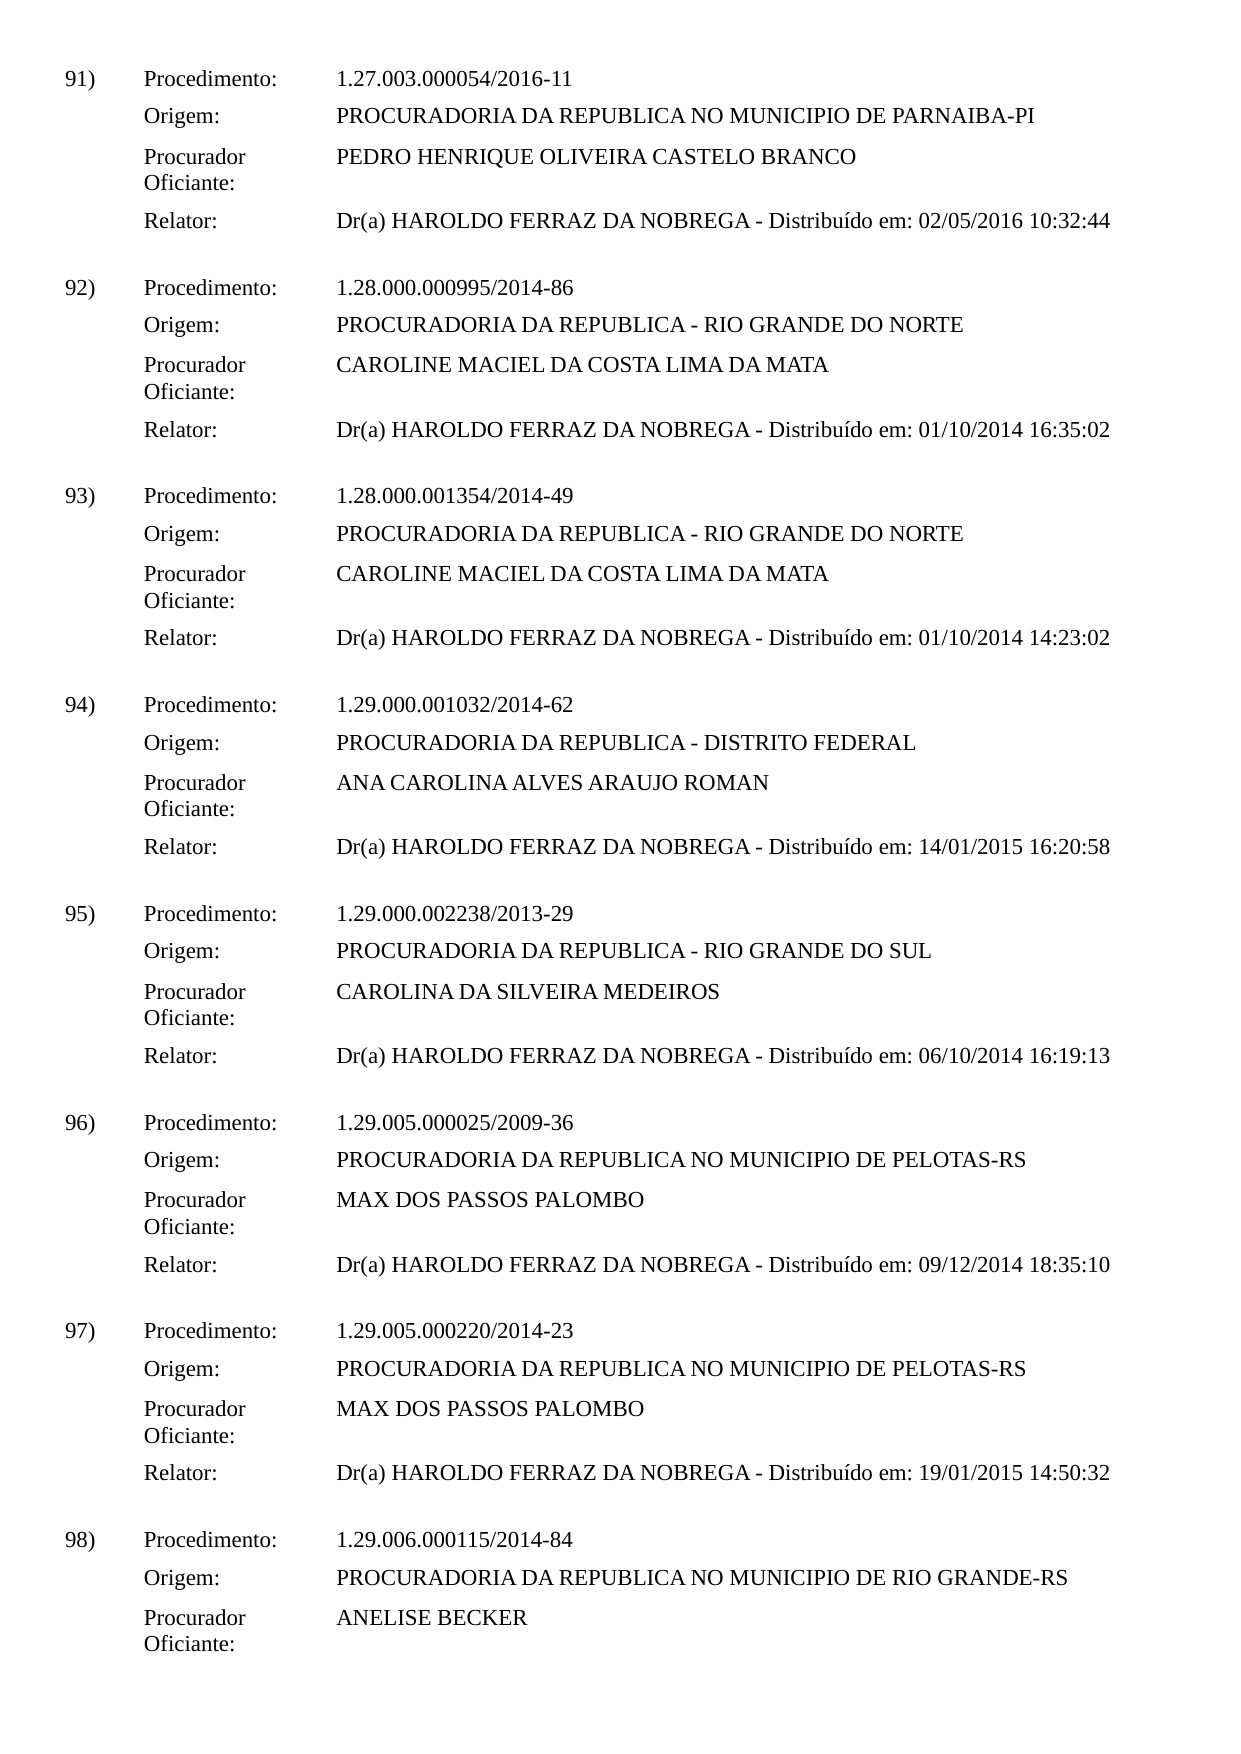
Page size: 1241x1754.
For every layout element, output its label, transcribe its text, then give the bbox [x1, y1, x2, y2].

table_cell Dr(a) HAROLDO FERRAZ DA NOBREGA - Distribuído em: 02/05/2016 10:32:44 [330, 201, 1181, 241]
table_cell Relator: [138, 201, 330, 241]
table_cell Origem: [138, 514, 330, 554]
table_cell Procurador Oficiante: [138, 1181, 330, 1245]
table_header 94) [59, 685, 138, 723]
table_header 96) [59, 1103, 138, 1141]
table_cell PROCURADORIA DA REPUBLICA - RIO GRANDE DO NORTE [330, 306, 1181, 346]
table_cell Procurador Oficiante: [138, 1598, 330, 1662]
table_header 93) [59, 477, 138, 514]
table_cell Relator: [138, 1245, 330, 1285]
table_cell [59, 828, 138, 868]
table_header 98) [59, 1520, 138, 1558]
table_cell Dr(a) HAROLDO FERRAZ DA NOBREGA - Distribuído em: 19/01/2015 14:50:32 [330, 1454, 1181, 1494]
table_cell Procurador Oficiante: [138, 1390, 330, 1454]
table_cell Origem: [138, 97, 330, 137]
table_cell CAROLINE MACIEL DA COSTA LIMA DA MATA [330, 555, 1181, 619]
table_cell Relator: [138, 1454, 330, 1494]
table_cell [59, 972, 138, 1036]
table_cell Procurador Oficiante: [138, 763, 330, 827]
table_cell ANELISE BECKER [330, 1598, 1181, 1662]
table_header 1.28.000.000995/2014-86 [330, 268, 1181, 306]
table_header Procedimento: [138, 1520, 330, 1558]
table_cell PROCURADORIA DA REPUBLICA - DISTRITO FEDERAL [330, 723, 1181, 763]
table_cell Dr(a) HAROLDO FERRAZ DA NOBREGA - Distribuído em: 09/12/2014 18:35:10 [330, 1245, 1181, 1285]
table_cell Procurador Oficiante: [138, 555, 330, 619]
table_cell [59, 619, 138, 659]
table_cell [59, 1141, 138, 1181]
table_header 1.27.003.000054/2016-11 [330, 59, 1181, 97]
table_header 1.28.000.001354/2014-49 [330, 477, 1181, 514]
table_header Procedimento: [138, 477, 330, 514]
table_header Procedimento: [138, 1103, 330, 1141]
table_cell [59, 723, 138, 763]
table_cell [59, 514, 138, 554]
table_header 92) [59, 268, 138, 306]
table_cell [59, 97, 138, 137]
table_cell [59, 1036, 138, 1076]
table_cell PROCURADORIA DA REPUBLICA - RIO GRANDE DO NORTE [330, 514, 1181, 554]
table_header 1.29.000.002238/2013-29 [330, 894, 1181, 932]
table_cell MAX DOS PASSOS PALOMBO [330, 1390, 1181, 1454]
table_cell CAROLINA DA SILVEIRA MEDEIROS [330, 972, 1181, 1036]
table_header 91) [59, 59, 138, 97]
table_cell Relator: [138, 828, 330, 868]
table_cell [59, 1245, 138, 1285]
table_header 1.29.006.000115/2014-84 [330, 1520, 1181, 1558]
table_cell Origem: [138, 723, 330, 763]
table_cell [59, 763, 138, 827]
table_cell Dr(a) HAROLDO FERRAZ DA NOBREGA - Distribuído em: 06/10/2014 16:19:13 [330, 1036, 1181, 1076]
table_header Procedimento: [138, 685, 330, 723]
table_cell [59, 346, 138, 410]
table_cell MAX DOS PASSOS PALOMBO [330, 1181, 1181, 1245]
table_cell PROCURADORIA DA REPUBLICA - RIO GRANDE DO SUL [330, 932, 1181, 972]
table_cell PROCURADORIA DA REPUBLICA NO MUNICIPIO DE PARNAIBA-PI [330, 97, 1181, 137]
table_cell PROCURADORIA DA REPUBLICA NO MUNICIPIO DE RIO GRANDE-RS [330, 1558, 1181, 1598]
table_cell Origem: [138, 306, 330, 346]
table_cell PROCURADORIA DA REPUBLICA NO MUNICIPIO DE PELOTAS-RS [330, 1141, 1181, 1181]
table_header Procedimento: [138, 894, 330, 932]
table_cell PEDRO HENRIQUE OLIVEIRA CASTELO BRANCO [330, 137, 1181, 201]
table_cell ANA CAROLINA ALVES ARAUJO ROMAN [330, 763, 1181, 827]
table_cell Relator: [138, 1036, 330, 1076]
table_cell [59, 1390, 138, 1454]
table_cell [59, 932, 138, 972]
table_cell Origem: [138, 932, 330, 972]
table_header Procedimento: [138, 59, 330, 97]
table_cell [59, 1349, 138, 1389]
table_cell Procurador Oficiante: [138, 137, 330, 201]
table_header 97) [59, 1312, 138, 1349]
table_cell Dr(a) HAROLDO FERRAZ DA NOBREGA - Distribuído em: 14/01/2015 16:20:58 [330, 828, 1181, 868]
table_cell [59, 1598, 138, 1662]
table_cell [59, 1181, 138, 1245]
table_cell Procurador Oficiante: [138, 972, 330, 1036]
table_cell Relator: [138, 410, 330, 450]
table_cell [59, 410, 138, 450]
table_header Procedimento: [138, 268, 330, 306]
table_header 1.29.005.000025/2009-36 [330, 1103, 1181, 1141]
table_cell [59, 555, 138, 619]
table_cell [59, 137, 138, 201]
table_cell Dr(a) HAROLDO FERRAZ DA NOBREGA - Distribuído em: 01/10/2014 14:23:02 [330, 619, 1181, 659]
table_header 1.29.005.000220/2014-23 [330, 1312, 1181, 1349]
table_cell Procurador Oficiante: [138, 346, 330, 410]
table_cell [59, 306, 138, 346]
table_cell PROCURADORIA DA REPUBLICA NO MUNICIPIO DE PELOTAS-RS [330, 1349, 1181, 1389]
table_cell Origem: [138, 1349, 330, 1389]
table_cell [59, 201, 138, 241]
table_cell Origem: [138, 1141, 330, 1181]
table_header Procedimento: [138, 1312, 330, 1349]
table_cell Origem: [138, 1558, 330, 1598]
table_cell [59, 1558, 138, 1598]
table_cell Dr(a) HAROLDO FERRAZ DA NOBREGA - Distribuído em: 01/10/2014 16:35:02 [330, 410, 1181, 450]
table_header 95) [59, 894, 138, 932]
table_header 1.29.000.001032/2014-62 [330, 685, 1181, 723]
table_cell [59, 1454, 138, 1494]
table_cell CAROLINE MACIEL DA COSTA LIMA DA MATA [330, 346, 1181, 410]
table_cell Relator: [138, 619, 330, 659]
